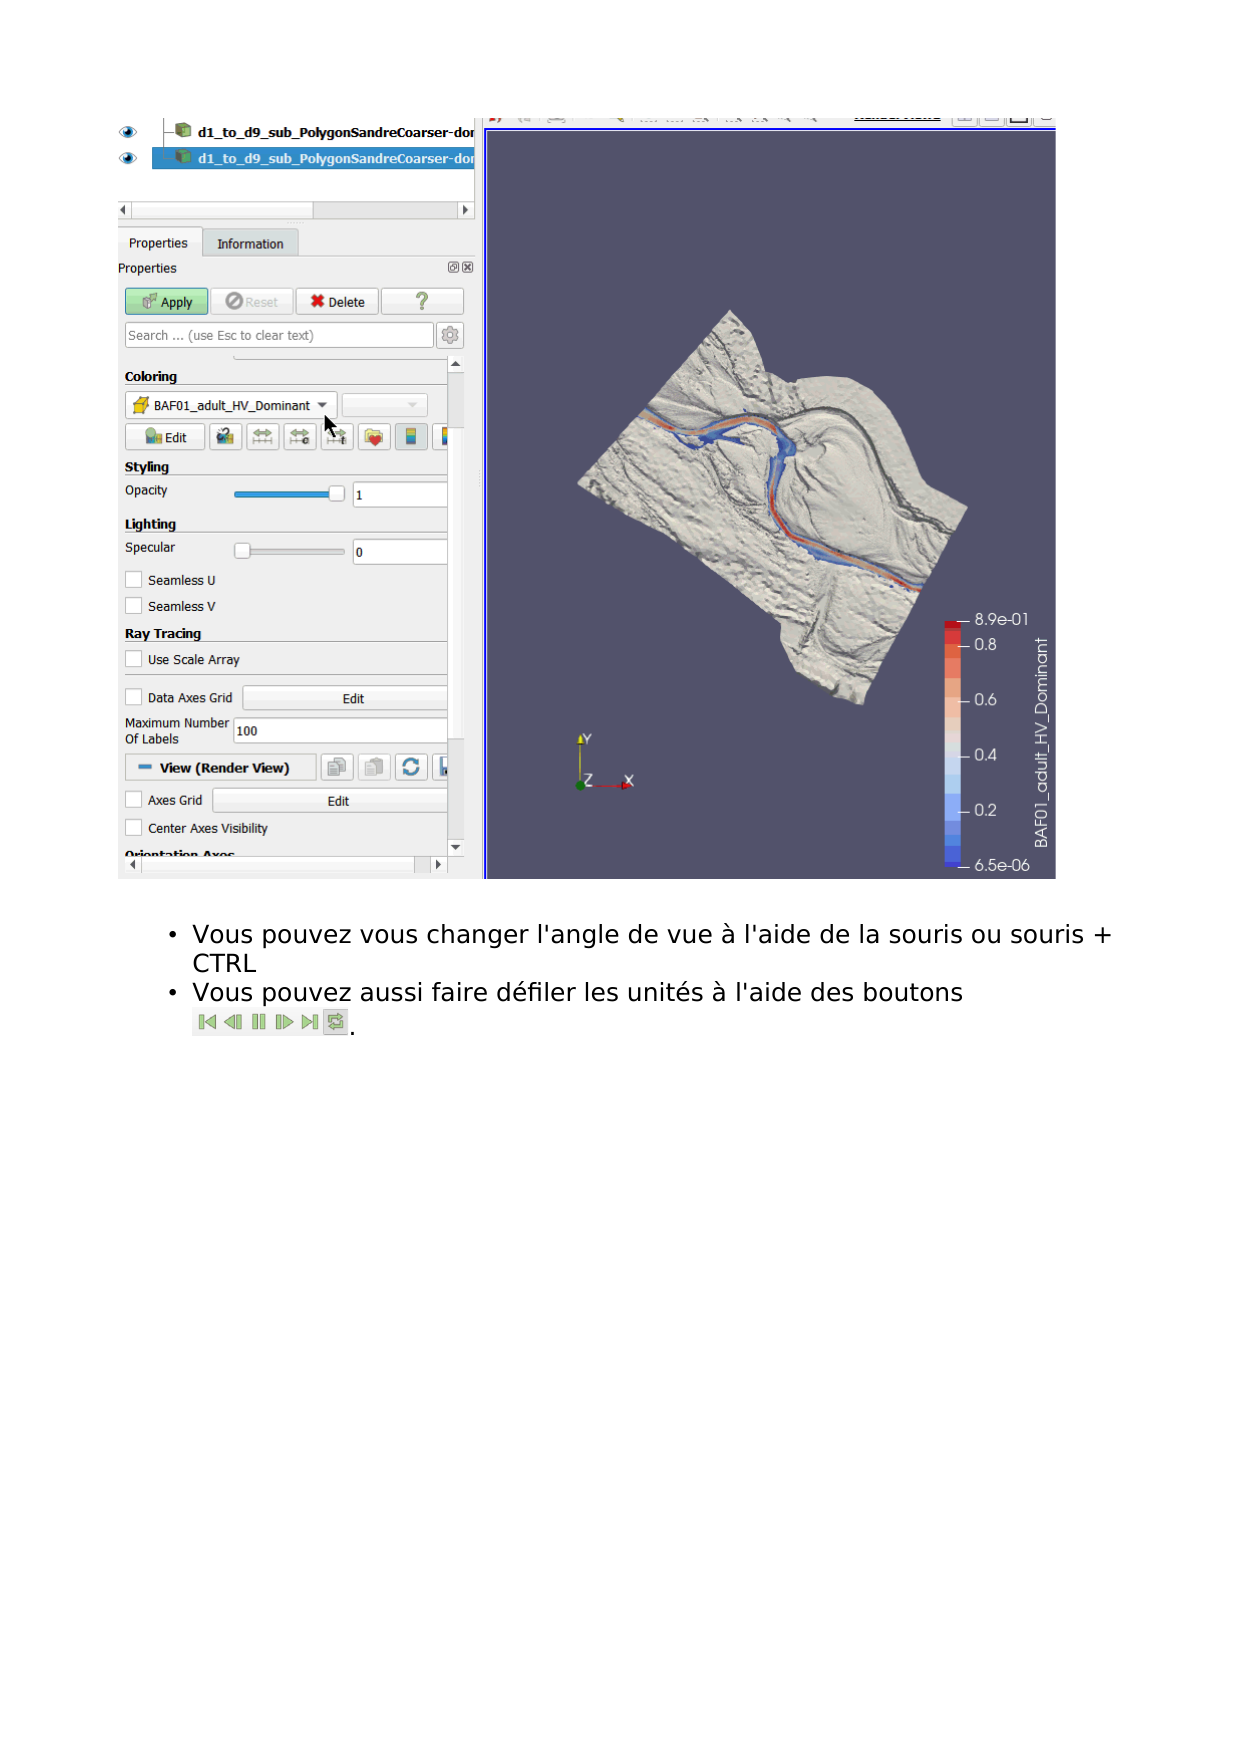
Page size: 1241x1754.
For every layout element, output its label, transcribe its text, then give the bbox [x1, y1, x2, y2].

list Vous pouvez aussi faire défiler les unités à l'aide des boutons . [177, 978, 1122, 1041]
picture [118, 118, 1056, 879]
list Vous pouvez vous changer l'angle de vue à l'aide de la souris ou souris + CTRL [177, 920, 1122, 978]
picture [192, 1007, 349, 1036]
